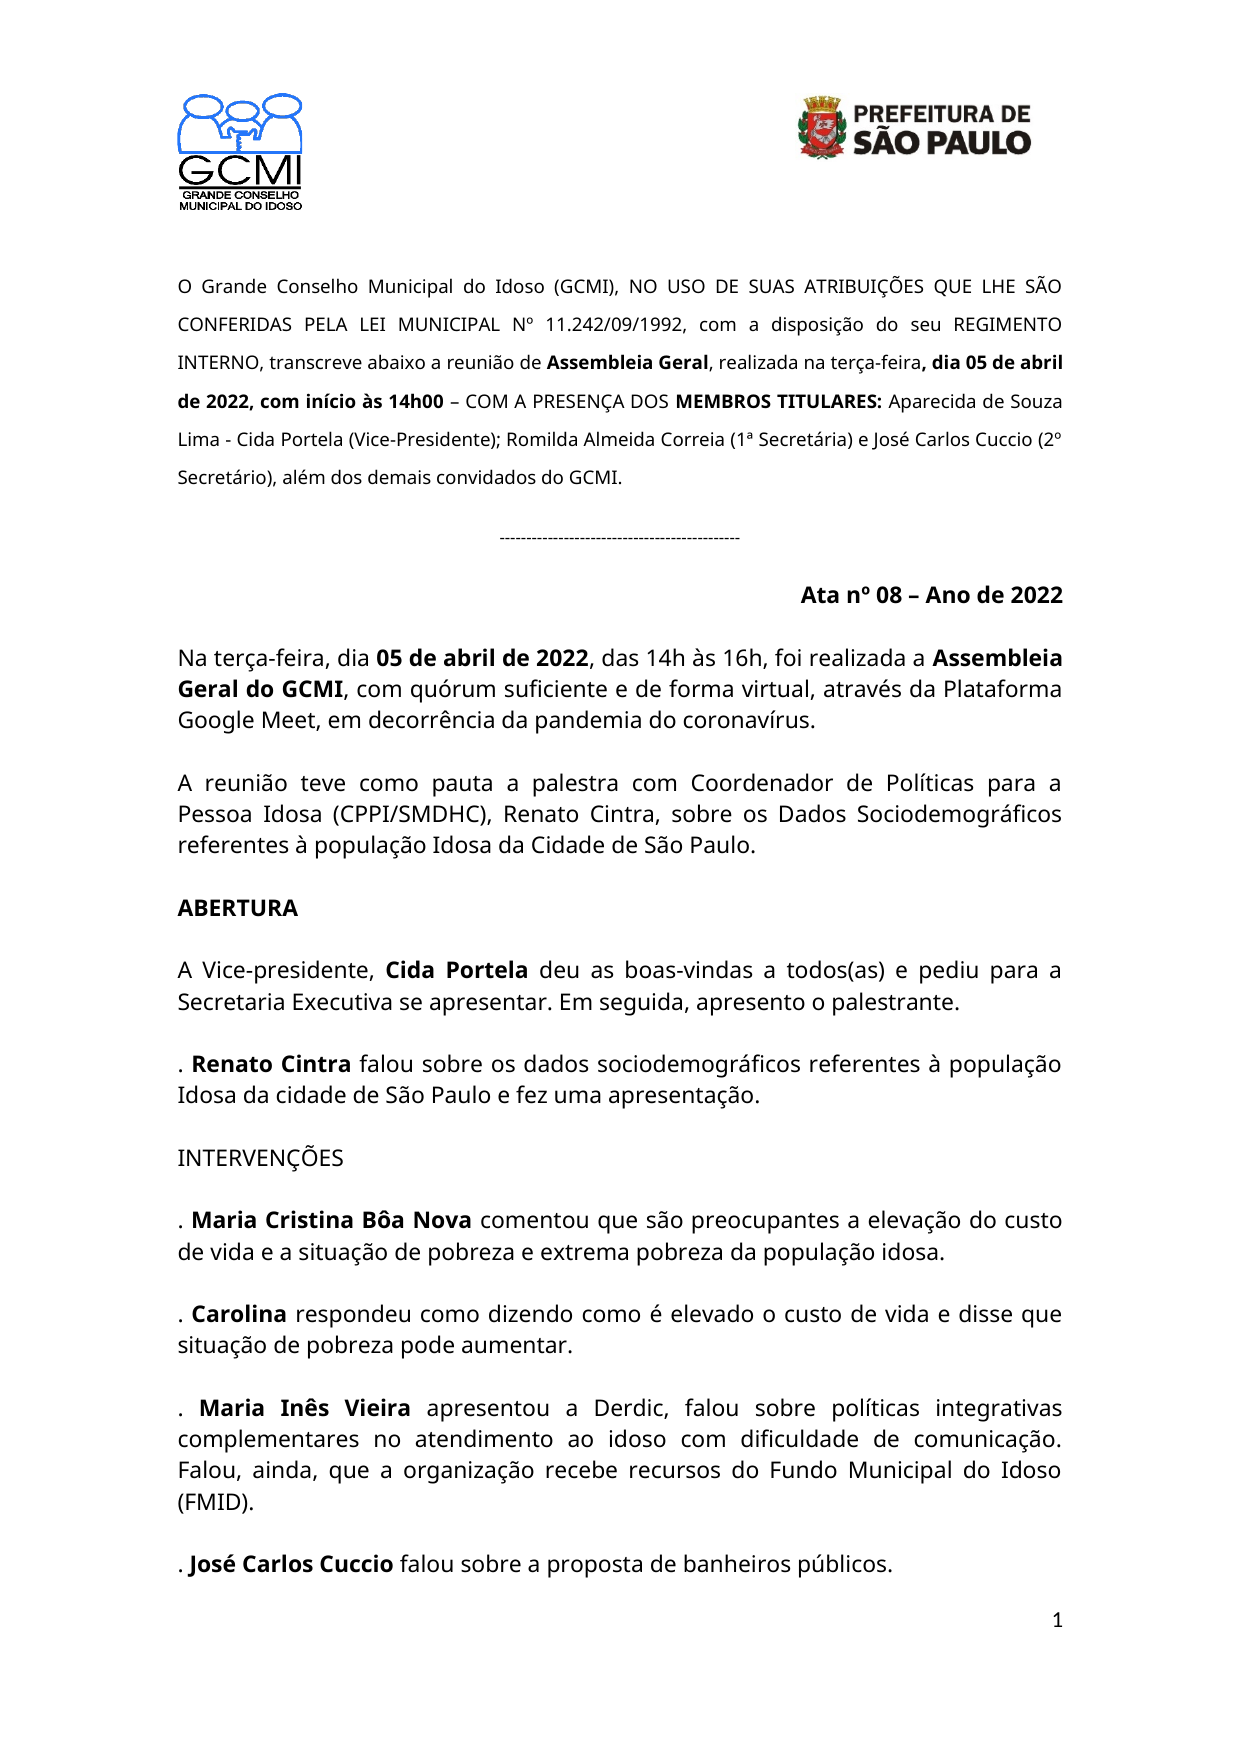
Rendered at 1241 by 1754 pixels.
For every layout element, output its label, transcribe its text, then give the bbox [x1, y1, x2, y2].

text . Maria Inês Vieira apresentou a Derdic, falou sobre políticas integrativas complementares no atendimento ao idoso com dificuldade de comunicação. Falou, ainda, que a organização recebe recursos do Fundo Municipal do Idoso (FMID). [177, 1392, 1063, 1517]
text . Maria Cristina Bôa Nova comentou que são preocupantes a elevação do custo de vida e a situação de pobreza e extrema pobreza da população idosa. [177, 1204, 1063, 1267]
text O Grande Conselho Municipal do Idoso (GCMI), NO USO DE SUAS ATRIBUIÇÕES QUE LHE SÃO CONFERIDAS PELA LEI MUNICIPAL Nº 11.242/09/1992, com a disposição do seu REGIMENTO INTERNO, transcreve abaixo a reunião de Assembleia Geral, realizada na terça-feira, dia 05 de abril de 2022, com início às 14h00 – COM A PRESENÇA DOS MEMBROS TITULARES: Aparecida de Souza Lima - Cida Portela (Vice-Presidente); Romilda Almeida Correia (1ª Secretária) e José Carlos Cuccio (2º Secretário), além dos demais convidados do GCMI. [177, 273, 1063, 490]
text . Carolina respondeu como dizendo como é elevado o custo de vida e disse que situação de pobreza pode aumentar. [177, 1298, 1063, 1361]
text INTERVENÇÕES [177, 1142, 1063, 1173]
text A Vice-presidente, Cida Portela deu as boas-vindas a todos(as) e pediu para a Secretaria Executiva se apresentar. Em seguida, apresento o palestrante. [177, 954, 1063, 1017]
text Ata nº 08 – Ano de 2022 [177, 579, 1063, 611]
text . José Carlos Cuccio falou sobre a proposta de banheiros públicos. [177, 1548, 1063, 1579]
text A reunião teve como pauta a palestra com Coordenador de Políticas para a Pessoa Idosa (CPPI/SMDHC), Renato Cintra, sobre os Dados Sociodemográficos referentes à população Idosa da Cidade de São Paulo. [177, 736, 1063, 861]
text Na terça-feira, dia 05 de abril de 2022, das 14h às 16h, foi realizada a Assembleia Geral do GCMI, com quórum suficiente e de forma virtual, através da Plataforma Google Meet, em decorrência da pandemia do coronavírus. [177, 642, 1063, 736]
text . Renato Cintra falou sobre os dados sociodemográficos referentes à população Idosa da cidade de São Paulo e fez uma apresentação. [177, 1048, 1063, 1111]
text ABERTURA [177, 892, 1063, 923]
text --------------------------------------------- [177, 525, 1063, 548]
